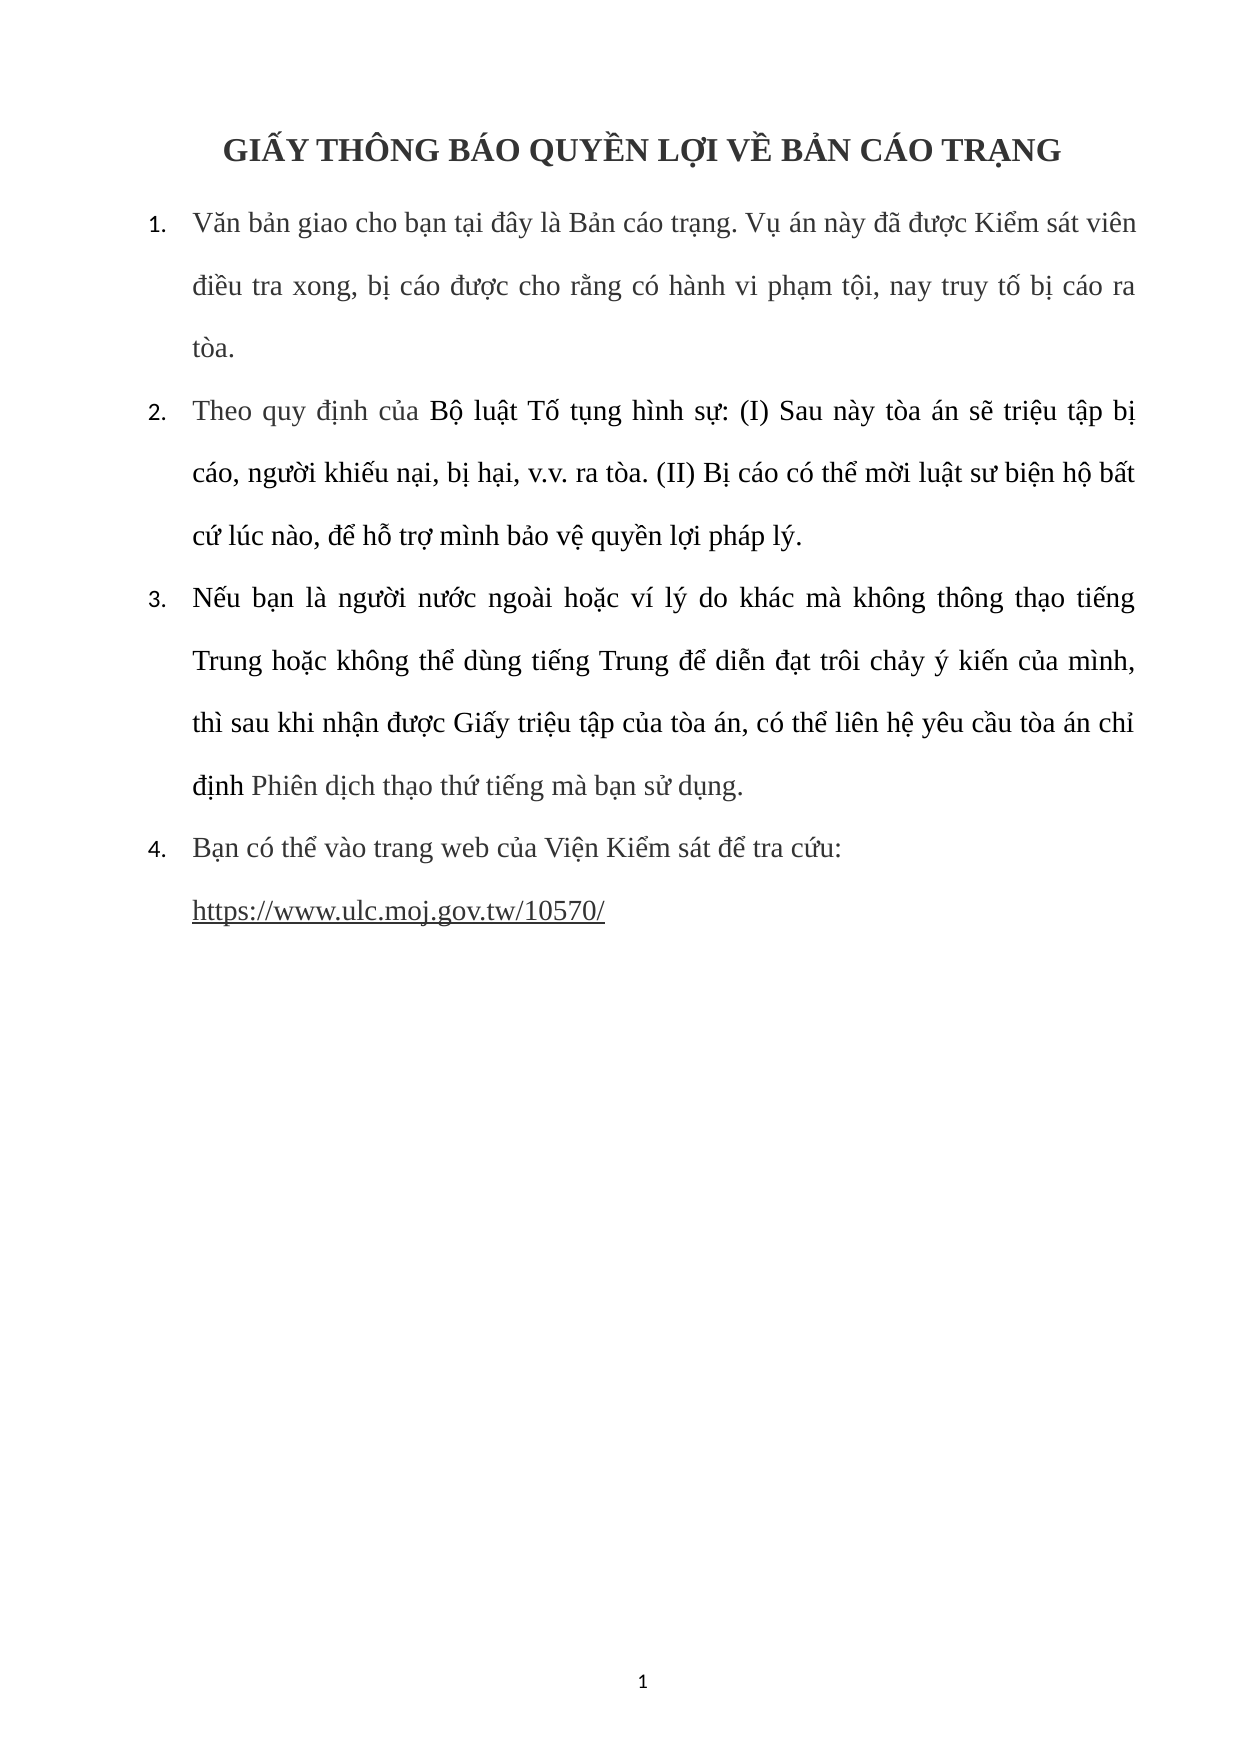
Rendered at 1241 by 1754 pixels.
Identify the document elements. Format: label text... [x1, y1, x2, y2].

list Theo quy định của Bộ luật Tố tụng hình sự: (I) Sau này tòa án sẽ triệu tập bị cáo, người khiếu nại, bị hại, v.v. ra tòa. (II) Bị cáo có thể mời luật sư biện hộ bất cứ lúc nào, để hỗ trợ mình bảo vệ quyền lợi pháp lý. [148, 368, 1137, 556]
list Nếu bạn là người nước ngoài hoặc ví lý do khác mà không thông thạo tiếng Trung hoặc không thể dùng tiếng Trung để diễn đạt trôi chảy ý kiến của mình, thì sau khi nhận được Giấy triệu tập của tòa án, có thể liên hệ yêu cầu tòa án chỉ định Phiên dịch thạo thứ tiếng mà bạn sử dụng. [148, 556, 1137, 806]
list Văn bản giao cho bạn tại đây là Bản cáo trạng. Vụ án này đã được Kiểm sát viên điều tra xong, bị cáo được cho rằng có hành vi phạm tội, nay truy tố bị cáo ra tòa. [148, 181, 1137, 368]
text GIẤY THÔNG BÁO QUYỀN LỢI VỀ BẢN CÁO TRẠNG [148, 108, 1137, 170]
list Bạn có thể vào trang web của Viện Kiểm sát để tra cứu: https://www.ulc.moj.gov.tw/10570/ [148, 806, 1137, 931]
